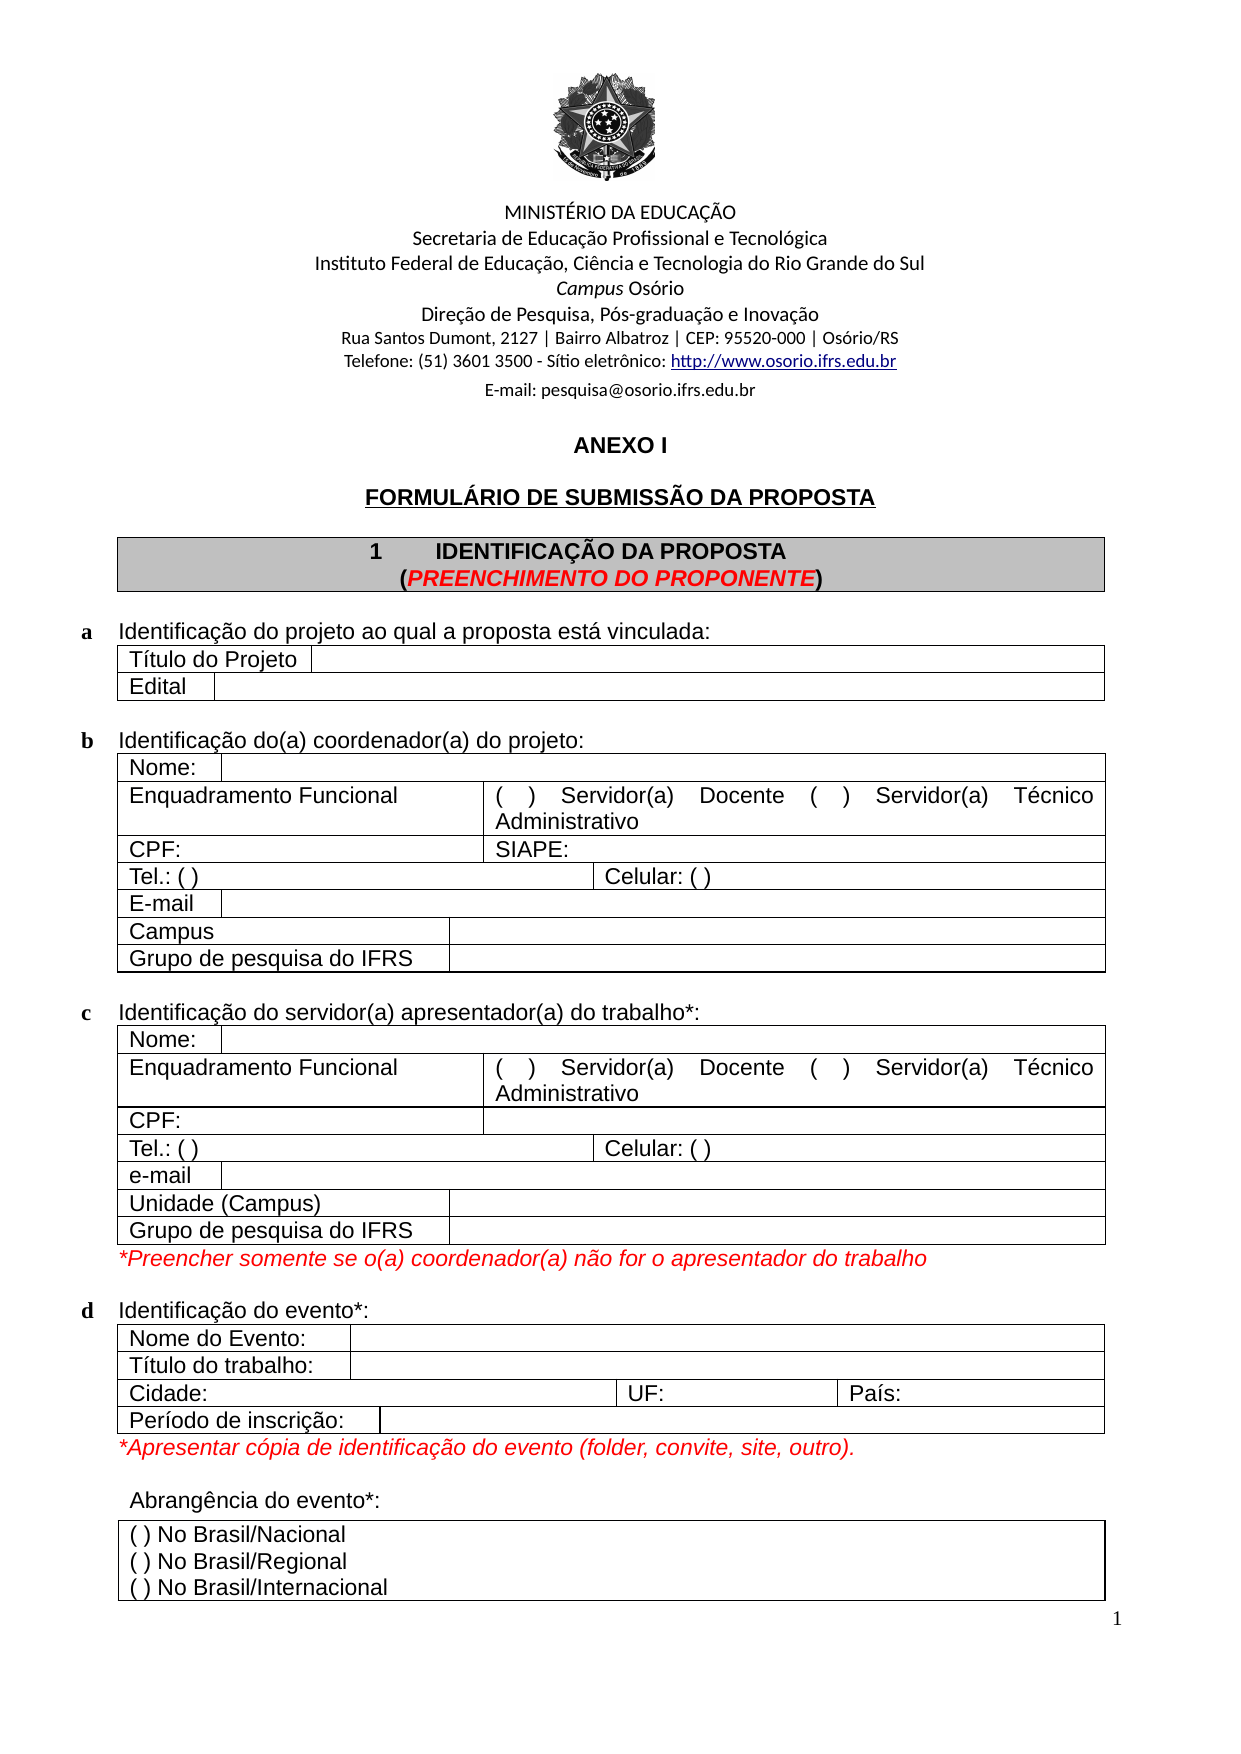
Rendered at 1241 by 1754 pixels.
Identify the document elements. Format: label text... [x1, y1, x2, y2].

table_cell [450, 945, 1105, 971]
table_cell Tel.: ( ) [118, 863, 593, 889]
table_cell UF: [617, 1380, 837, 1406]
table_cell [484, 1108, 1105, 1134]
table_header Título do Projeto [118, 646, 311, 672]
table_cell [351, 1352, 1104, 1378]
table_cell CPF: [118, 836, 483, 862]
table_cell Grupo de pesquisa do IFRS [118, 945, 449, 971]
table_cell Tel.: ( ) [118, 1135, 593, 1161]
table_cell [222, 1162, 1105, 1189]
table_cell [450, 918, 1105, 944]
table_cell Celular: ( ) [594, 1135, 1105, 1161]
table_cell Enquadramento Funcional [118, 782, 483, 834]
table_header [351, 1325, 1104, 1351]
list Identificação do projeto ao qual a proposta está vinculada: [81, 618, 1122, 645]
table_cell Grupo de pesquisa do IFRS [118, 1217, 449, 1243]
list Identificação do evento*: [81, 1297, 1122, 1324]
table_cell E-mail [118, 890, 221, 917]
table_cell ( ) No Brasil/Nacional ( ) No Brasil/Regional ( ) No Brasil/Internacional [119, 1521, 1104, 1600]
table_cell Título do trabalho: [118, 1352, 350, 1378]
table_cell Cidade: [118, 1380, 616, 1406]
table_header Abrangência do evento*: [118, 1487, 1105, 1520]
table_cell [222, 890, 1105, 917]
table_cell [450, 1190, 1105, 1216]
table_header Nome: [118, 754, 221, 781]
table_header Nome: [118, 1026, 221, 1053]
table_cell Celular: ( ) [594, 863, 1105, 889]
text *Preencher somente se o(a) coordenador(a) não for o apresentador do trabalho [118, 1244, 1122, 1271]
table_cell [215, 673, 1104, 699]
table_cell CPF: [118, 1108, 483, 1134]
table_header Nome do Evento: [118, 1325, 350, 1351]
table_cell [381, 1407, 1104, 1433]
table_cell País: [838, 1380, 1104, 1406]
text ANEXO I [118, 432, 1122, 458]
table_cell [450, 1217, 1105, 1243]
table_cell Período de inscrição: [118, 1407, 379, 1433]
table_cell ( ) Servidor(a) Docente ( ) Servidor(a) Técnico Administrativo [484, 782, 1105, 834]
table_cell Unidade (Campus) [118, 1190, 449, 1216]
table_cell Enquadramento Funcional [118, 1054, 483, 1106]
text *Apresentar cópia de identificação do evento (folder, convite, site, outro). [118, 1434, 1122, 1461]
table_cell Campus [118, 918, 449, 944]
table_cell ( ) Servidor(a) Docente ( ) Servidor(a) Técnico Administrativo [484, 1054, 1105, 1106]
table_cell e-mail [118, 1162, 221, 1189]
table_header [312, 646, 1104, 672]
table_header [222, 754, 1105, 781]
table_header IDENTIFICAÇÃO DA PROPOSTA (PREENCHIMENTO DO PROPONENTE) [118, 538, 1104, 591]
table_cell SIAPE: [484, 836, 1105, 862]
list Identificação do servidor(a) apresentador(a) do trabalho*: [81, 999, 1122, 1025]
text FORMULÁRIO DE SUBMISSÃO DA PROPOSTA [118, 484, 1122, 511]
table_header [222, 1026, 1105, 1053]
table_cell Edital [118, 673, 214, 699]
list Identificação do(a) coordenador(a) do projeto: [81, 727, 1122, 753]
